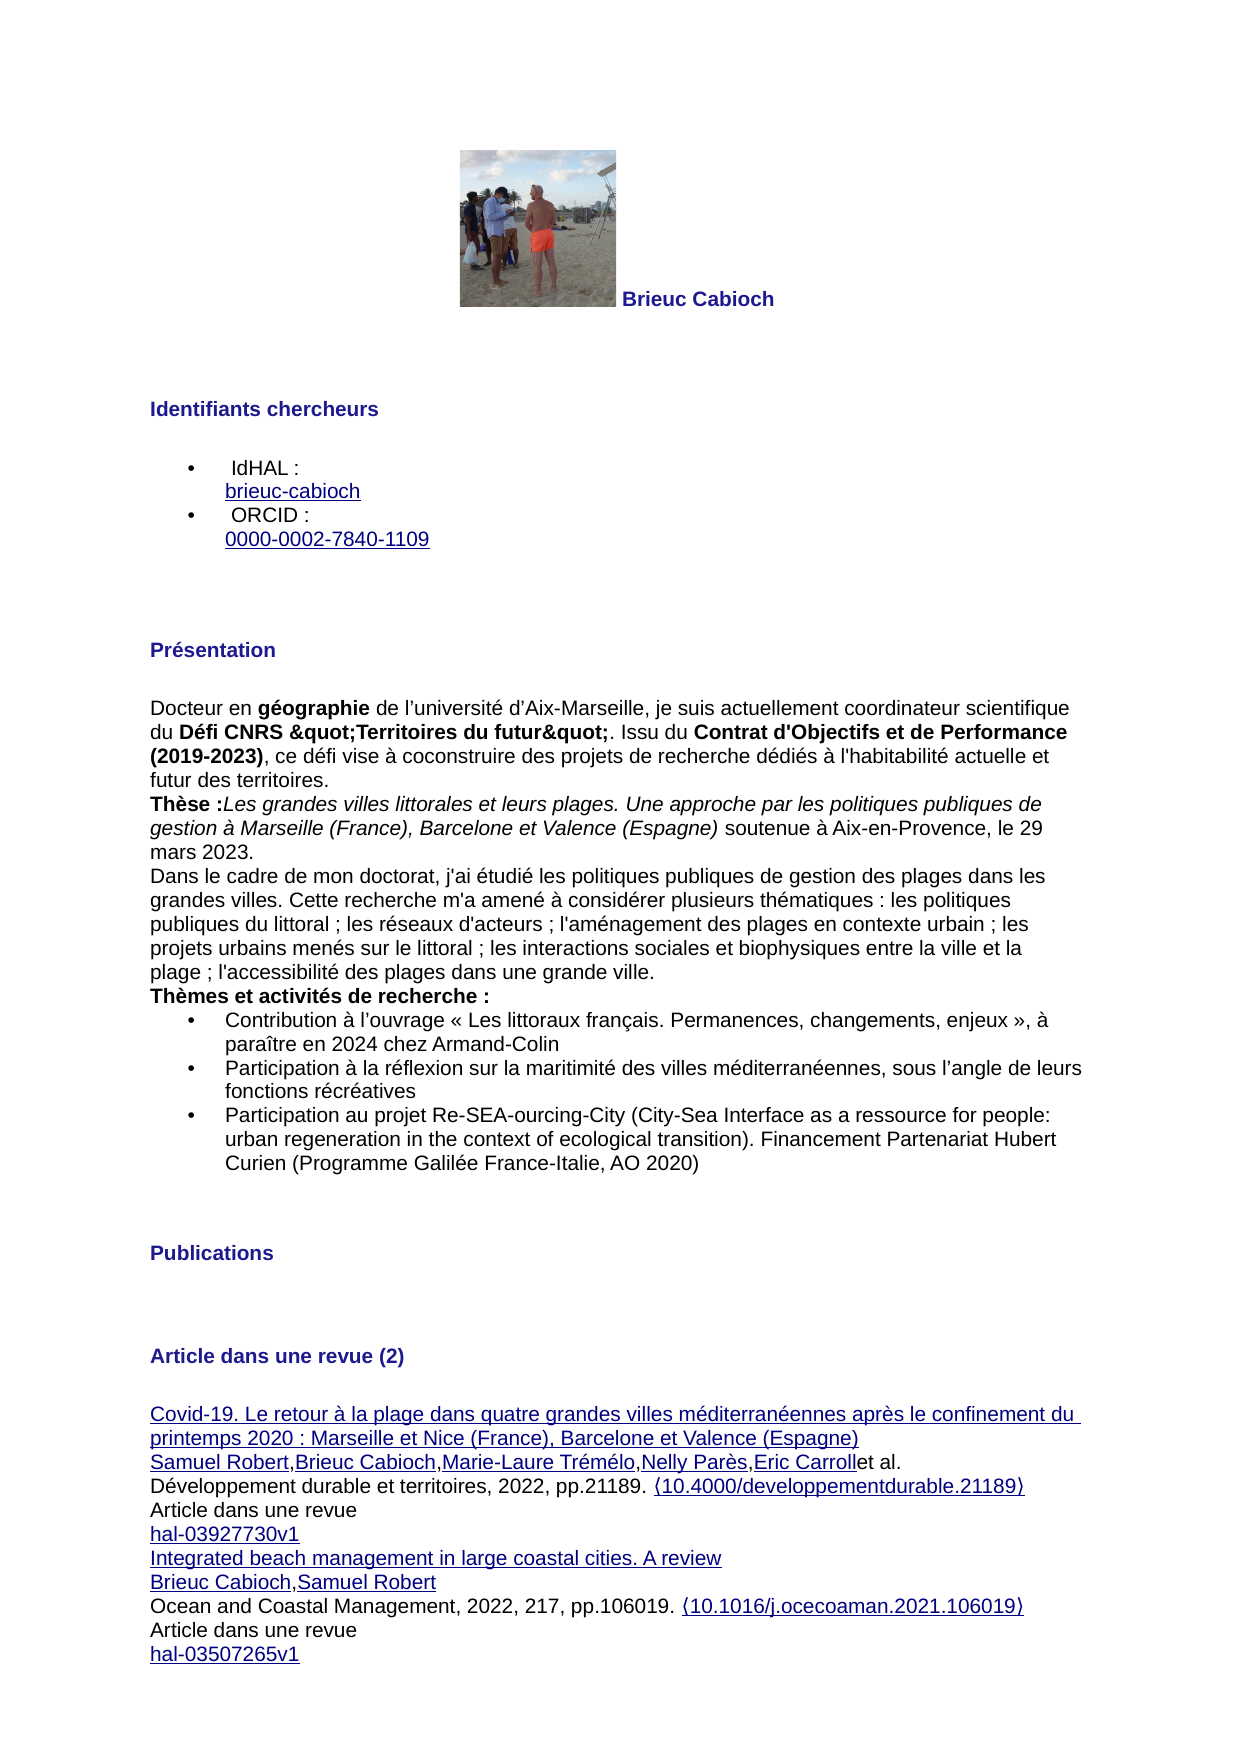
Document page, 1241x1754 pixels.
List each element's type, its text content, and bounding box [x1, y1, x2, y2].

text Docteur en géographie de l’université d’Aix-Marseille, je suis actuellement coordinateur scientifique du Défi CNRS &quot;Territoires du futur&quot;. Issu du Contrat d'Objectifs et de Performance (2019-2023), ce défi vise à coconstruire des projets de recherche dédiés à l'habitabilité actuelle et futur des territoires. [150, 696, 1090, 792]
subtitle Article dans une revue (2) [150, 1344, 1090, 1368]
table_cell Integrated beach management in large coastal cities. A review Brieuc Cabioch,Samuel Robert Ocean and Coastal Management, 2022, 217, pp.106019. ⟨10.1016/j.ocecoaman.2021.106019⟩ Article dans une revue hal-03507265v1 [150, 1546, 1090, 1666]
list Contribution à l’ouvrage « Les littoraux français. Permanences, changements, enjeux », à paraître en 2024 chez Armand-Colin [187, 1007, 1090, 1055]
text Thèse :Les grandes villes littorales et leurs plages. Une approche par les politiques publiques de gestion à Marseille (France), Barcelone et Valence (Espagne) soutenue à Aix-en-Provence, le 29 mars 2023. [150, 792, 1090, 864]
list 0000-0002-7840-1109 [187, 527, 1090, 551]
list IdHAL : [187, 455, 1090, 479]
subtitle Brieuc Cabioch [150, 150, 1090, 311]
table_header Covid-19. Le retour à la plage dans quatre grandes villes méditerranéennes après le confinement du printemps 2020 : Marseille et Nice (France), Barcelone et Valence (Espagne) Samuel Robert,Brieuc Cabioch,Marie-Laure Trémélo,Nelly Parès,Eric Carrollet al. Développement durable et territoires, 2022, pp.21189. ⟨10.4000/developpementdurable.21189⟩ Article dans une revue hal-03927730v1 [150, 1402, 1090, 1546]
list ORCID : [187, 503, 1090, 527]
subtitle Publications [150, 1241, 1090, 1265]
text Dans le cadre de mon doctorat, j'ai étudié les politiques publiques de gestion des plages dans les grandes villes. Cette recherche m'a amené à considérer plusieurs thématiques : les politiques publiques du littoral ; les réseaux d'acteurs ; l'aménagement des plages en contexte urbain ; les projets urbains menés sur le littoral ; les interactions sociales et biophysiques entre la ville et la plage ; l'accessibilité des plages dans une grande ville. [150, 864, 1090, 983]
picture [459, 150, 617, 307]
subtitle Identifiants chercheurs [150, 397, 1090, 421]
list brieuc-cabioch [187, 479, 1090, 503]
list Participation à la réflexion sur la maritimité des villes méditerranéennes, sous l’angle de leurs fonctions récréatives [187, 1055, 1090, 1103]
list Participation au projet Re-SEA-ourcing-City (City-Sea Interface as a ressource for people: urban regeneration in the context of ecological transition). Financement Partenariat Hubert Curien (Programme Galilée France-Italie, AO 2020) [187, 1103, 1090, 1175]
subtitle Présentation [150, 638, 1090, 662]
text Thèmes et activités de recherche : [150, 983, 1090, 1007]
